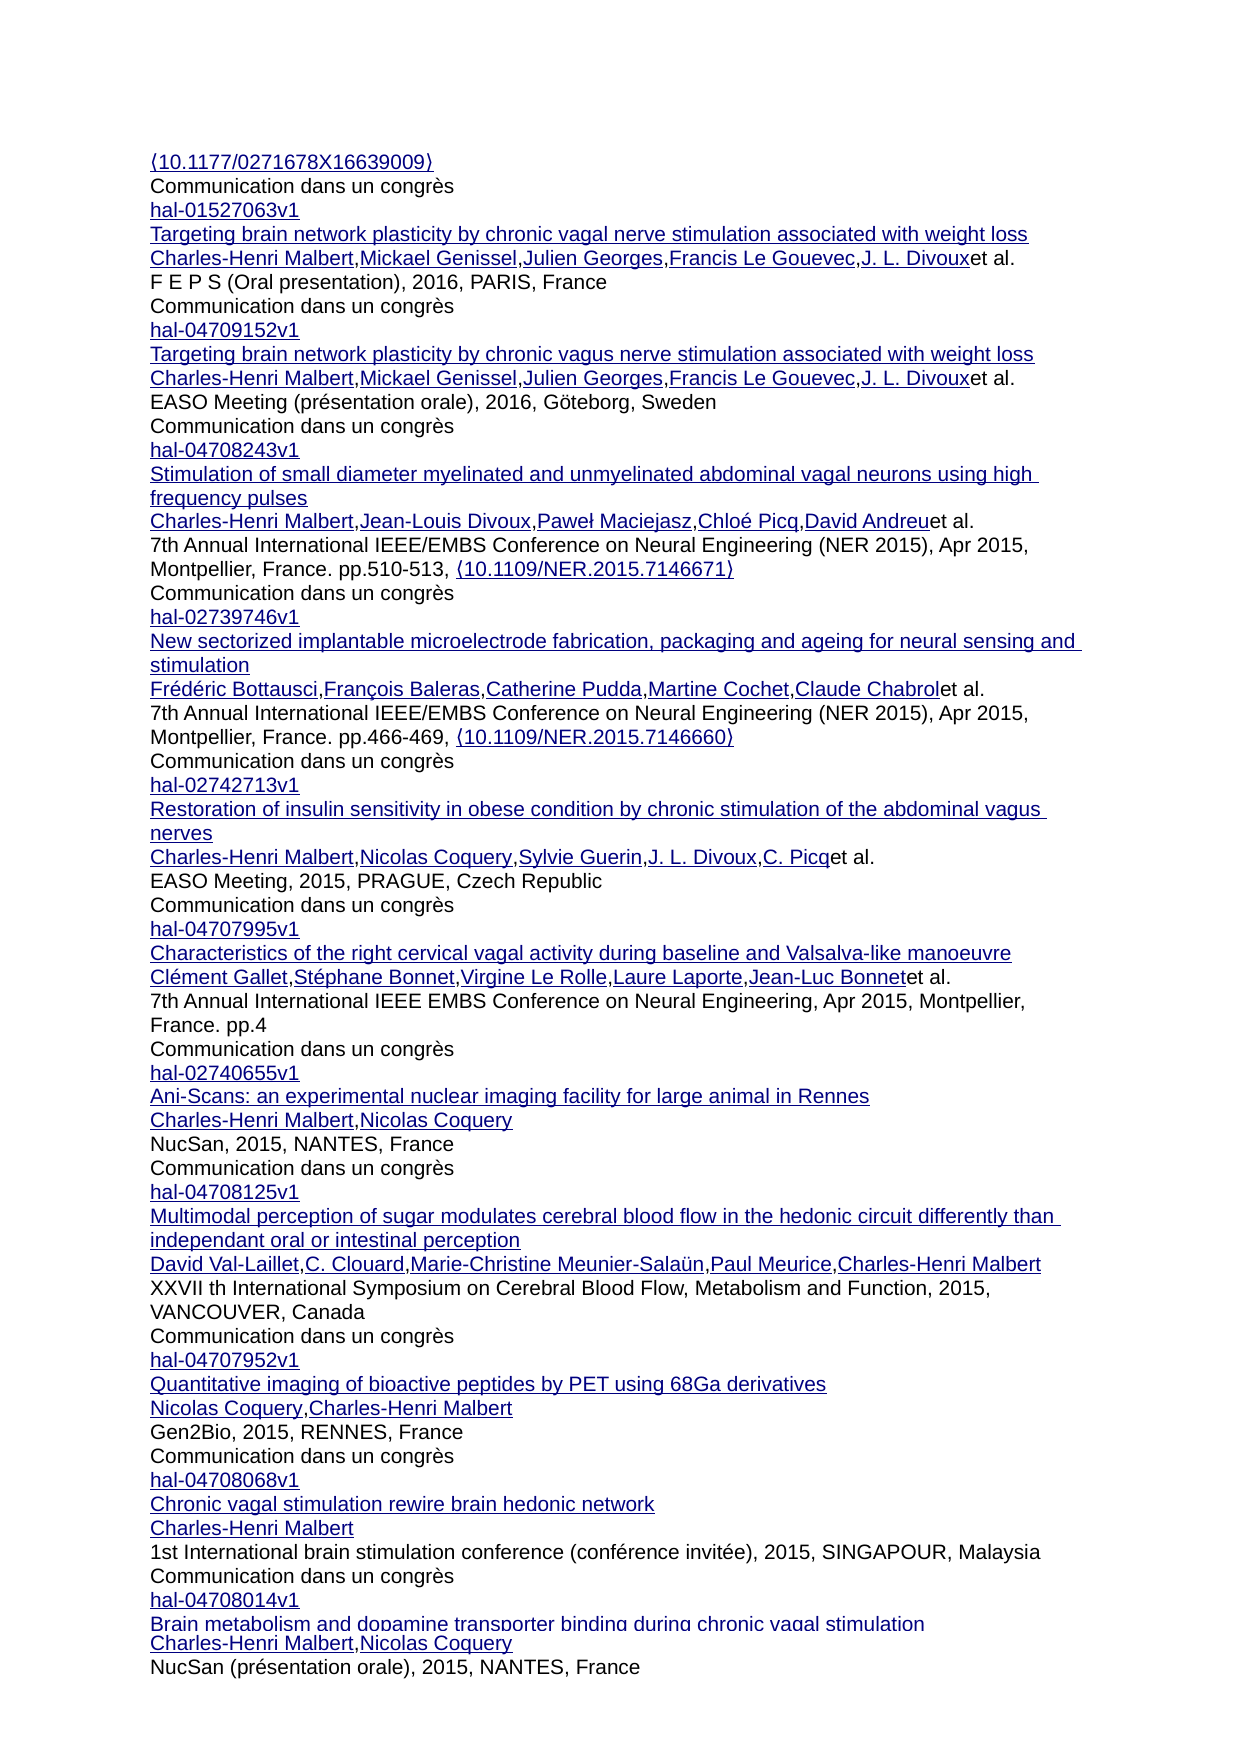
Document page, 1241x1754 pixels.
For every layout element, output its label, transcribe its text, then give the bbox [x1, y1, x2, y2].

table_cell Quantitative imaging of bioactive peptides by PET using 68Ga derivatives Nicolas Coquery,Charles-Henri Malbert Gen2Bio, 2015, RENNES, France Communication dans un congrès hal-04708068v1 [150, 1372, 1090, 1492]
table_cell Characteristics of the right cervical vagal activity during baseline and Valsalva-like manoeuvre Clément Gallet,Stéphane Bonnet,Virgine Le Rolle,Laure Laporte,Jean-Luc Bonnetet al. 7th Annual International IEEE EMBS Conference on Neural Engineering, Apr 2015, Montpellier, France. pp.4 Communication dans un congrès hal-02740655v1 [150, 941, 1090, 1084]
table_cell Multimodal perception of sugar modulates cerebral blood flow in the hedonic circuit differently than independant oral or intestinal perception David Val-Laillet,C. Clouard,Marie-Christine Meunier-Salaün,Paul Meurice,Charles-Henri Malbert XXVII th International Symposium on Cerebral Blood Flow, Metabolism and Function, 2015, VANCOUVER, Canada Communication dans un congrès hal-04707952v1 [150, 1204, 1090, 1372]
table_cell Targeting brain network plasticity by chronic vagal nerve stimulation associated with weight loss Charles-Henri Malbert,Mickael Genissel,Julien Georges,Francis Le Gouevec,J. L. Divouxet al. F E P S (Oral presentation), 2016, PARIS, France Communication dans un congrès hal-04709152v1 [150, 222, 1090, 342]
table_cell Brain metabolism and dopamine transporter binding during chronic vagal stimulation Charles-Henri Malbert,Nicolas Coquery NucSan (présentation orale), 2015, NANTES, France [150, 1611, 1090, 1679]
table_cell New sectorized implantable microelectrode fabrication, packaging and ageing for neural sensing and stimulation Frédéric Bottausci,François Baleras,Catherine Pudda,Martine Cochet,Claude Chabrolet al. 7th Annual International IEEE/EMBS Conference on Neural Engineering (NER 2015), Apr 2015, Montpellier, France. pp.466-469, ⟨10.1109/NER.2015.7146660⟩ Communication dans un congrès hal-02742713v1 [150, 629, 1090, 797]
table_cell Stimulation of small diameter myelinated and unmyelinated abdominal vagal neurons using high frequency pulses Charles-Henri Malbert,Jean-Louis Divoux,Paweł Maciejasz,Chloé Picq,David Andreuet al. 7th Annual International IEEE/EMBS Conference on Neural Engineering (NER 2015), Apr 2015, Montpellier, France. pp.510-513, ⟨10.1109/NER.2015.7146671⟩ Communication dans un congrès hal-02739746v1 [150, 461, 1090, 629]
table_cell Restoration of insulin sensitivity in obese condition by chronic stimulation of the abdominal vagus nerves Charles-Henri Malbert,Nicolas Coquery,Sylvie Guerin,J. L. Divoux,C. Picqet al. EASO Meeting, 2015, PRAGUE, Czech Republic Communication dans un congrès hal-04707995v1 [150, 797, 1090, 941]
table_cell ⟨10.1177/0271678X16639009⟩ Communication dans un congrès hal-01527063v1 [150, 150, 1090, 222]
table_cell Targeting brain network plasticity by chronic vagus nerve stimulation associated with weight loss Charles-Henri Malbert,Mickael Genissel,Julien Georges,Francis Le Gouevec,J. L. Divouxet al. EASO Meeting (présentation orale), 2016, Göteborg, Sweden Communication dans un congrès hal-04708243v1 [150, 342, 1090, 461]
table_cell Chronic vagal stimulation rewire brain hedonic network Charles-Henri Malbert 1st International brain stimulation conference (conférence invitée), 2015, SINGAPOUR, Malaysia Communication dans un congrès hal-04708014v1 [150, 1492, 1090, 1611]
table_cell Ani-Scans: an experimental nuclear imaging facility for large animal in Rennes Charles-Henri Malbert,Nicolas Coquery NucSan, 2015, NANTES, France Communication dans un congrès hal-04708125v1 [150, 1084, 1090, 1204]
